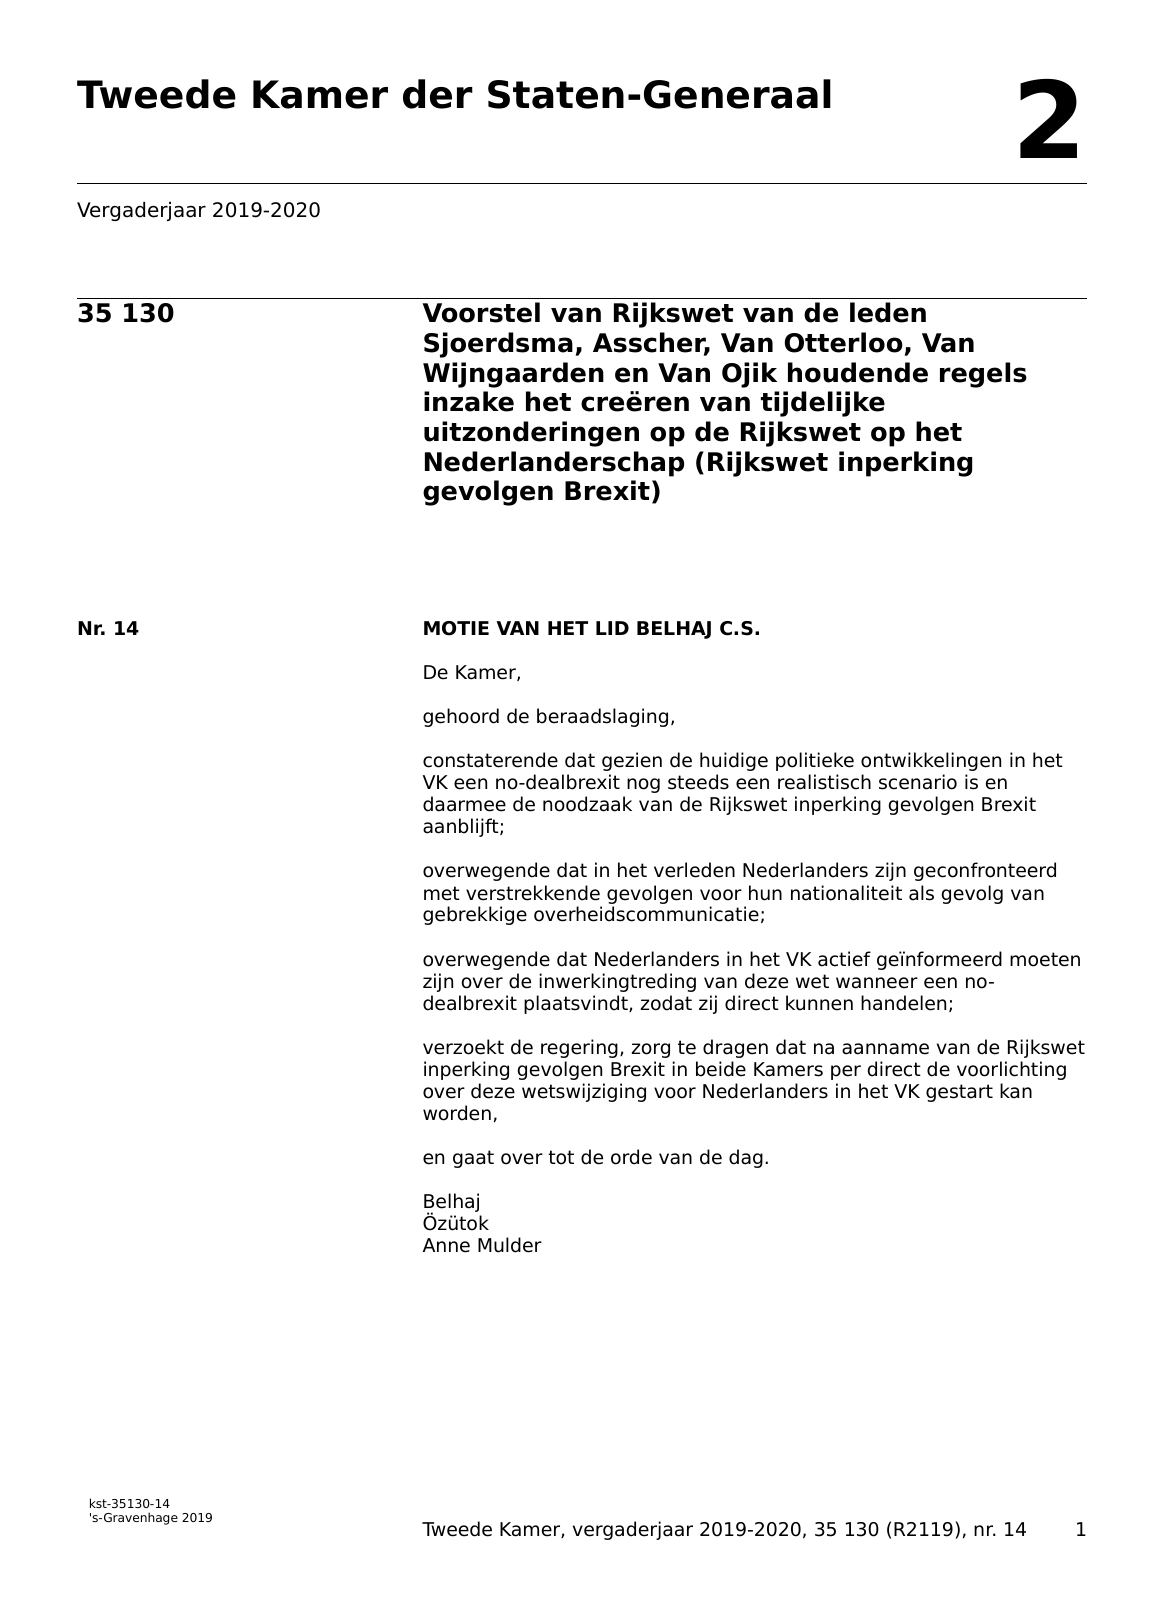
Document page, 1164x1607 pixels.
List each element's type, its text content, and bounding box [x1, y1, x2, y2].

subtitle Nr. 14 MOTIE VAN HET LID BELHAJ C.S. [77, 618, 1087, 640]
text 's-Gravenhage 2019 [88, 1511, 323, 1525]
text overwegende dat in het verleden Nederlanders zijn geconfronteerd met verstrekkende gevolgen voor hun nationaliteit als gevolg van gebrekkige overheidscommunicatie; [422, 860, 1087, 926]
text De Kamer, [422, 662, 1087, 684]
text gehoord de beraadslaging, [422, 706, 1087, 728]
text Anne Mulder [422, 1235, 1087, 1257]
text verzoekt de regering, zorg te dragen dat na aanname van de Rijkswet inperking gevolgen Brexit in beide Kamers per direct de voorlichting over deze wetswijziging voor Nederlanders in het VK gestart kan worden, [422, 1037, 1087, 1124]
text Özütok [422, 1213, 1087, 1235]
text constaterende dat gezien de huidige politieke ontwikkelingen in het VK een no-dealbrexit nog steeds een realistisch scenario is en daarmee de noodzaak van de Rijkswet inperking gevolgen Brexit aanblijft; [422, 750, 1087, 838]
table_header 2 [886, 59, 1087, 183]
text en gaat over tot de orde van de dag. [422, 1147, 1087, 1169]
table_header Tweede Kamer der Staten-Generaal [77, 59, 886, 183]
text overwegende dat Nederlanders in het VK actief geïnformeerd moeten zijn over de inwerkingtreding van deze wet wanneer een no-dealbrexit plaatsvindt, zodat zij direct kunnen handelen; [422, 948, 1087, 1014]
table_cell Vergaderjaar 2019-2020 [77, 184, 1087, 298]
subtitle 35 130 Voorstel van Rijkswet van de leden Sjoerdsma, Asscher, Van Otterloo, Van Wijngaarden en Van Ojik houdende regels inzake het creëren van tijdelijke uitzonderingen op de Rijkswet op het Nederlanderschap (Rijkswet inperking gevolgen Brexit) [77, 299, 1087, 507]
text Belhaj [422, 1191, 1087, 1213]
text kst-35130-14 [88, 1497, 323, 1511]
